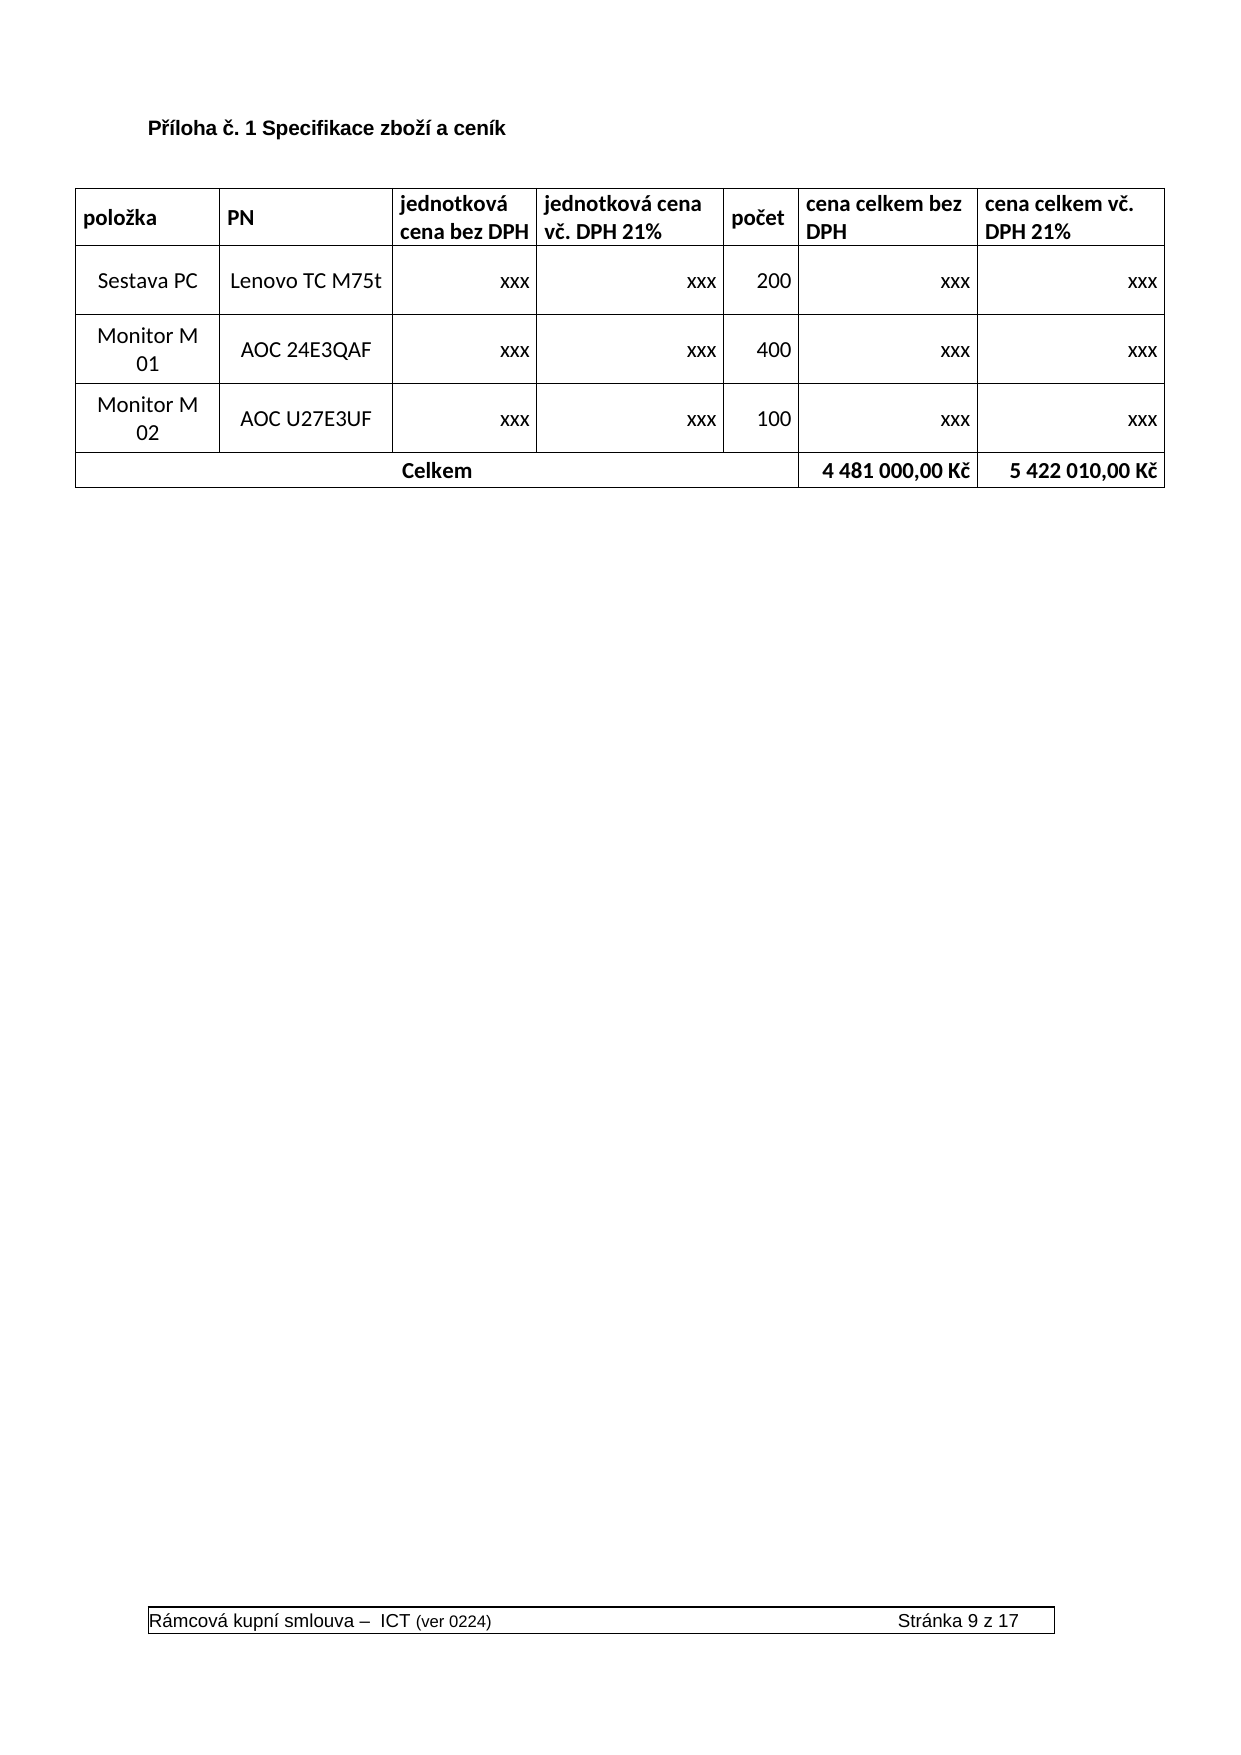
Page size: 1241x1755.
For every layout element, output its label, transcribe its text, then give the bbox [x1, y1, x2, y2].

table_cell xxx [393, 315, 536, 383]
table_cell xxx [393, 246, 536, 314]
table_cell xxx [978, 384, 1164, 452]
table_cell AOC 24E3QAF [220, 315, 392, 383]
table_cell xxx [537, 246, 723, 314]
table_cell xxx [799, 315, 977, 383]
table_header PN [220, 189, 392, 245]
table_cell xxx [978, 315, 1164, 383]
table_cell 200 [724, 246, 798, 314]
table_header jednotková cena vč. DPH 21% [537, 189, 723, 245]
table_cell xxx [537, 384, 723, 452]
table_cell Lenovo TC M75t [220, 246, 392, 314]
table_cell xxx [978, 246, 1164, 314]
table_cell AOC U27E3UF [220, 384, 392, 452]
table_header položka [76, 189, 219, 245]
table_cell Sestava PC [76, 246, 219, 314]
table_header počet [724, 189, 798, 245]
table_cell Monitor M 02 [76, 384, 219, 452]
table_cell xxx [393, 384, 536, 452]
text Příloha č. 1 Specifikace zboží a ceník [148, 116, 1093, 140]
table_header cena celkem vč. DPH 21% [978, 189, 1164, 245]
table_header cena celkem bez DPH [799, 189, 977, 245]
table_header jednotková cena bez DPH [393, 189, 536, 245]
table_cell Celkem [76, 453, 798, 487]
table_cell xxx [799, 384, 977, 452]
table_cell 400 [724, 315, 798, 383]
table_cell 4 481 000,00 Kč [799, 453, 977, 487]
table_cell 100 [724, 384, 798, 452]
table_cell Monitor M 01 [76, 315, 219, 383]
table_cell 5 422 010,00 Kč [978, 453, 1164, 487]
table_cell xxx [799, 246, 977, 314]
table_cell xxx [537, 315, 723, 383]
